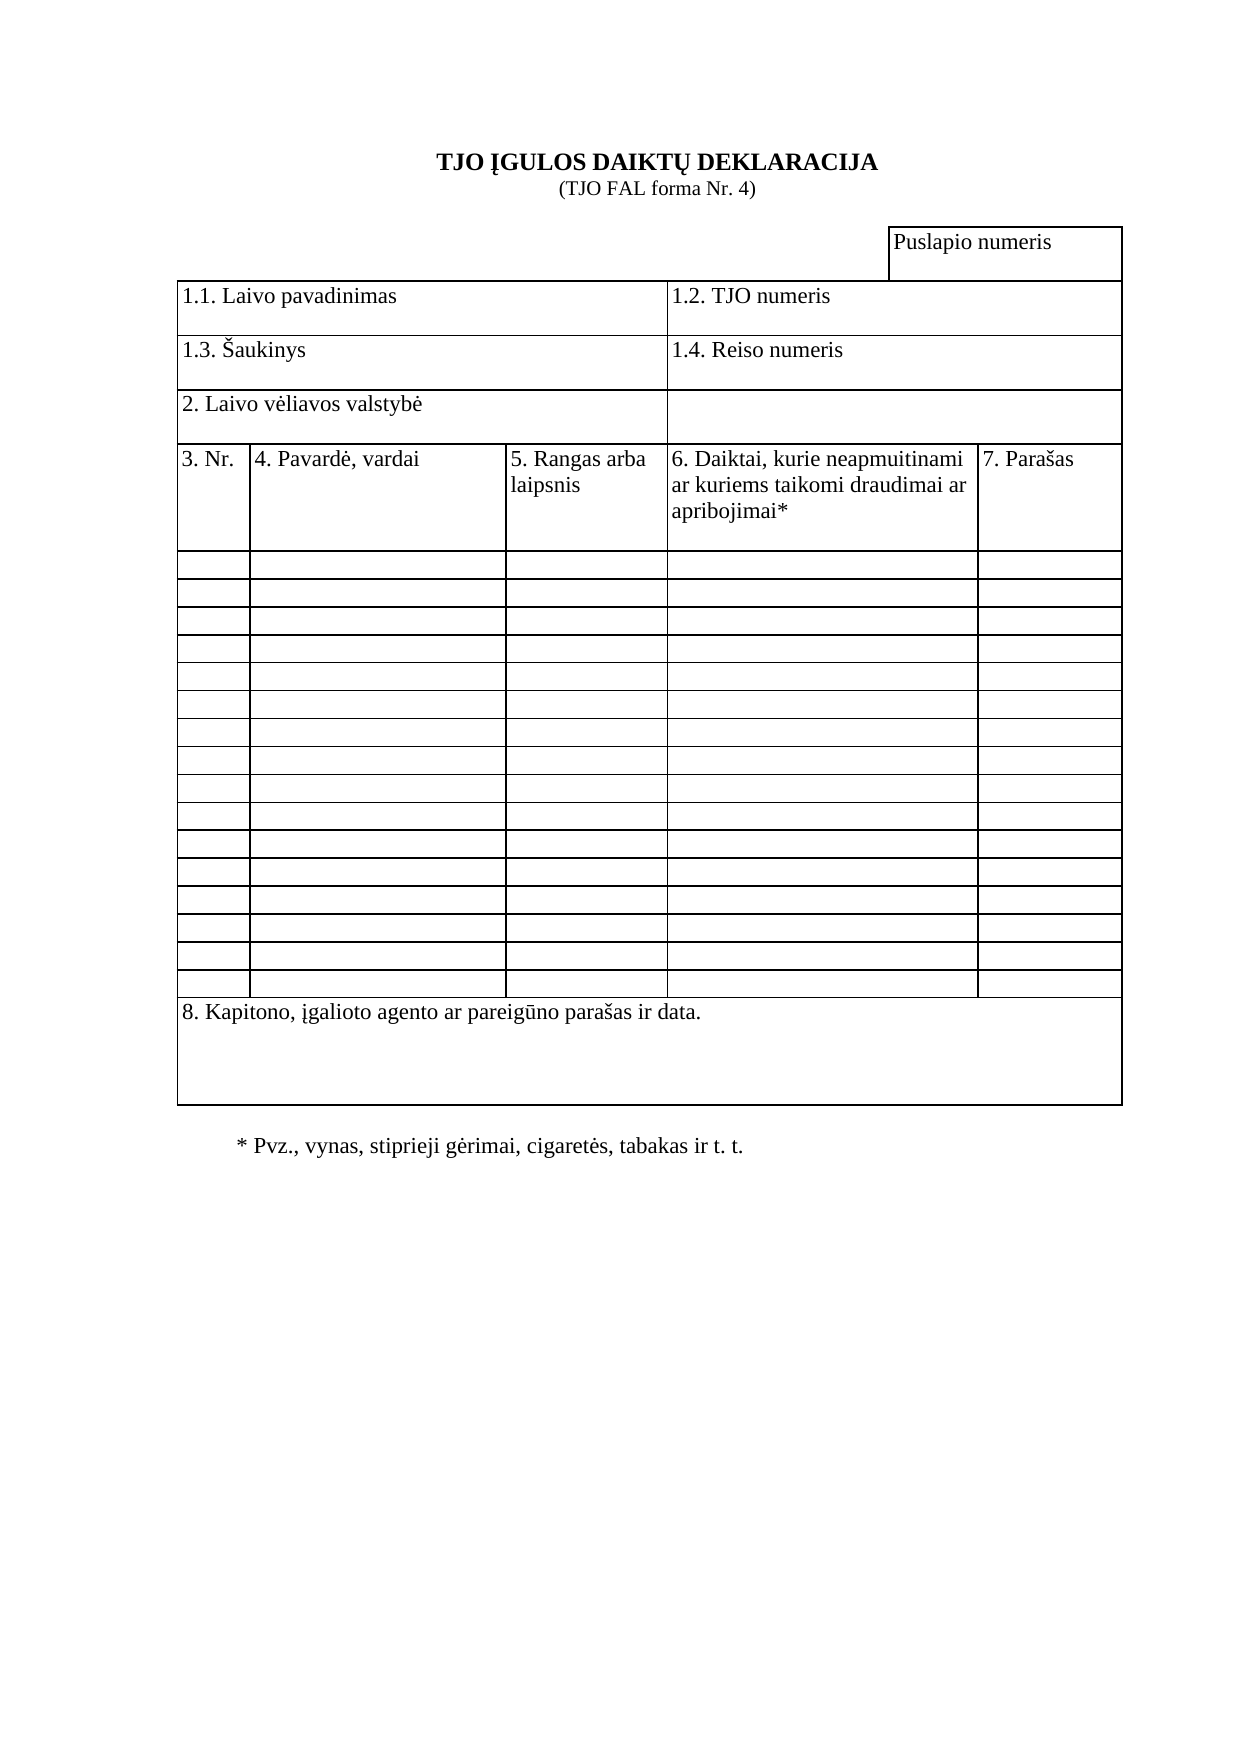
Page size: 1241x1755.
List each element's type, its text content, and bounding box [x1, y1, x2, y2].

table_cell [668, 391, 1121, 443]
table_cell 6. Daiktai, kurie neapmuitinami ar kuriems taikomi draudimai ar apribojimai* [668, 445, 977, 550]
table_cell 1.2. TJO numeris [668, 282, 1121, 335]
table_cell 5. Rangas arba laipsnis [507, 445, 667, 550]
table_cell [663, 943, 667, 969]
table_cell [663, 663, 667, 690]
table_cell [663, 859, 667, 885]
table_cell 4. Pavardė, vardai [251, 445, 505, 550]
text * Pvz., vynas, stiprieji gėrimai, cigaretės, tabakas ir t. t. [177, 1132, 1122, 1158]
table_cell [663, 775, 667, 801]
table_cell [663, 971, 667, 997]
table_cell [663, 831, 667, 857]
text TJO ĮGULOS DAIKTŲ DEKLARACIJA [192, 147, 1122, 176]
table_cell 7. Parašas [979, 445, 1121, 550]
table_cell [663, 552, 667, 578]
table_cell [663, 691, 667, 718]
table_cell [663, 803, 667, 829]
table_cell [663, 915, 667, 941]
table_header [177, 226, 888, 280]
table_cell 1.4. Reiso numeris [668, 336, 1121, 389]
table_cell [663, 580, 667, 606]
table_cell [663, 719, 667, 746]
table_cell [663, 887, 667, 913]
table_cell [663, 747, 667, 773]
table_cell [663, 608, 667, 634]
table_cell [663, 636, 667, 662]
text (TJO FAL forma Nr. 4) [192, 176, 1122, 200]
